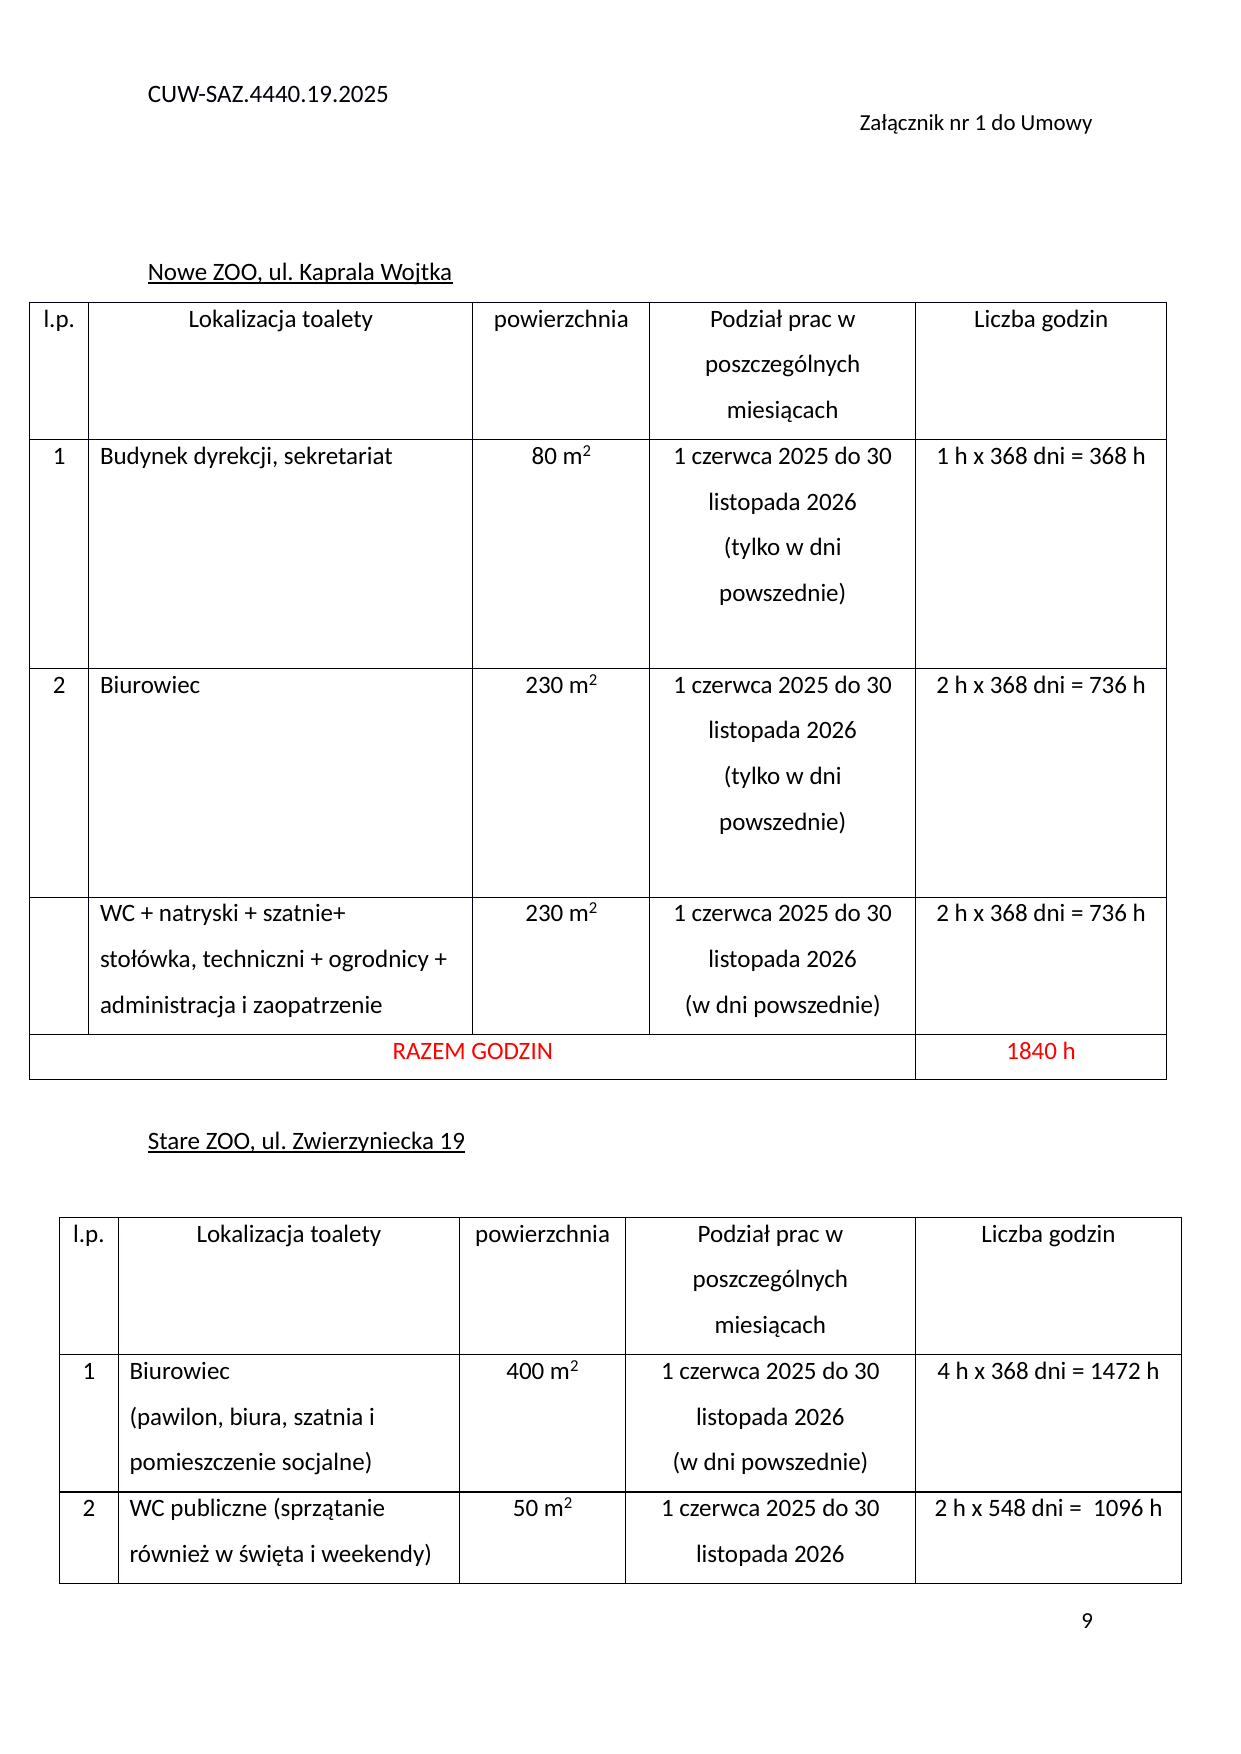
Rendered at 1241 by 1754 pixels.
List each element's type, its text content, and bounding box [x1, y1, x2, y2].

table_cell WC publiczne (sprzątanie również w święta i weekendy) [119, 1493, 459, 1583]
table_cell 2 [30, 669, 88, 897]
table_header Lokalizacja toalety [89, 303, 472, 439]
table_header Podział prac w poszczególnych miesiącach [626, 1218, 915, 1354]
table_cell 4 h x 368 dni = 1472 h [916, 1355, 1181, 1491]
table_cell 80 m2 [473, 440, 649, 668]
table_cell 1 czerwca 2025 do 30 listopada 2026 (w dni powszednie) [626, 1355, 915, 1491]
table_cell 1 czerwca 2025 do 30 listopada 2026 [626, 1493, 915, 1583]
table_header Podział prac w poszczególnych miesiącach [650, 303, 915, 439]
table_cell 1 czerwca 2025 do 30 listopada 2026 (tylko w dni powszednie) [650, 440, 915, 668]
table_cell 230 m2 [473, 669, 649, 897]
table_cell 2 h x 548 dni = 1096 h [916, 1493, 1181, 1583]
table_cell 50 m2 [460, 1493, 625, 1583]
table_cell 1840 h [916, 1035, 1166, 1078]
table_header Lokalizacja toalety [119, 1218, 459, 1354]
table_cell 1 czerwca 2025 do 30 listopada 2026 (tylko w dni powszednie) [650, 669, 915, 897]
table_cell 2 h x 368 dni = 736 h [916, 669, 1166, 897]
table_cell WC + natryski + szatnie+ stołówka, techniczni + ogrodnicy + administracja i zaopatrzenie [89, 898, 472, 1034]
table_header l.p. [30, 303, 88, 439]
table_cell 1 h x 368 dni = 368 h [916, 440, 1166, 668]
table_header Liczba godzin [916, 1218, 1181, 1354]
table_cell [30, 898, 88, 1034]
table_cell 2 h x 368 dni = 736 h [916, 898, 1166, 1034]
table_header l.p. [60, 1218, 118, 1354]
text Nowe ZOO, ul. Kaprala Wojtka [148, 256, 1092, 287]
table_cell 1 [60, 1355, 118, 1491]
table_header powierzchnia [473, 303, 649, 439]
table_header powierzchnia [460, 1218, 625, 1354]
table_cell 230 m2 [473, 898, 649, 1034]
table_cell RAZEM GODZIN [30, 1035, 915, 1078]
table_cell 400 m2 [460, 1355, 625, 1491]
table_cell Budynek dyrekcji, sekretariat [89, 440, 472, 668]
table_cell 2 [60, 1493, 118, 1583]
table_cell Biurowiec (pawilon, biura, szatnia i pomieszczenie socjalne) [119, 1355, 459, 1491]
table_header Liczba godzin [916, 303, 1166, 439]
text Stare ZOO, ul. Zwierzyniecka 19 [148, 1125, 1092, 1156]
table_cell Biurowiec [89, 669, 472, 897]
table_cell 1 [30, 440, 88, 668]
table_cell 1 czerwca 2025 do 30 listopada 2026 (w dni powszednie) [650, 898, 915, 1034]
